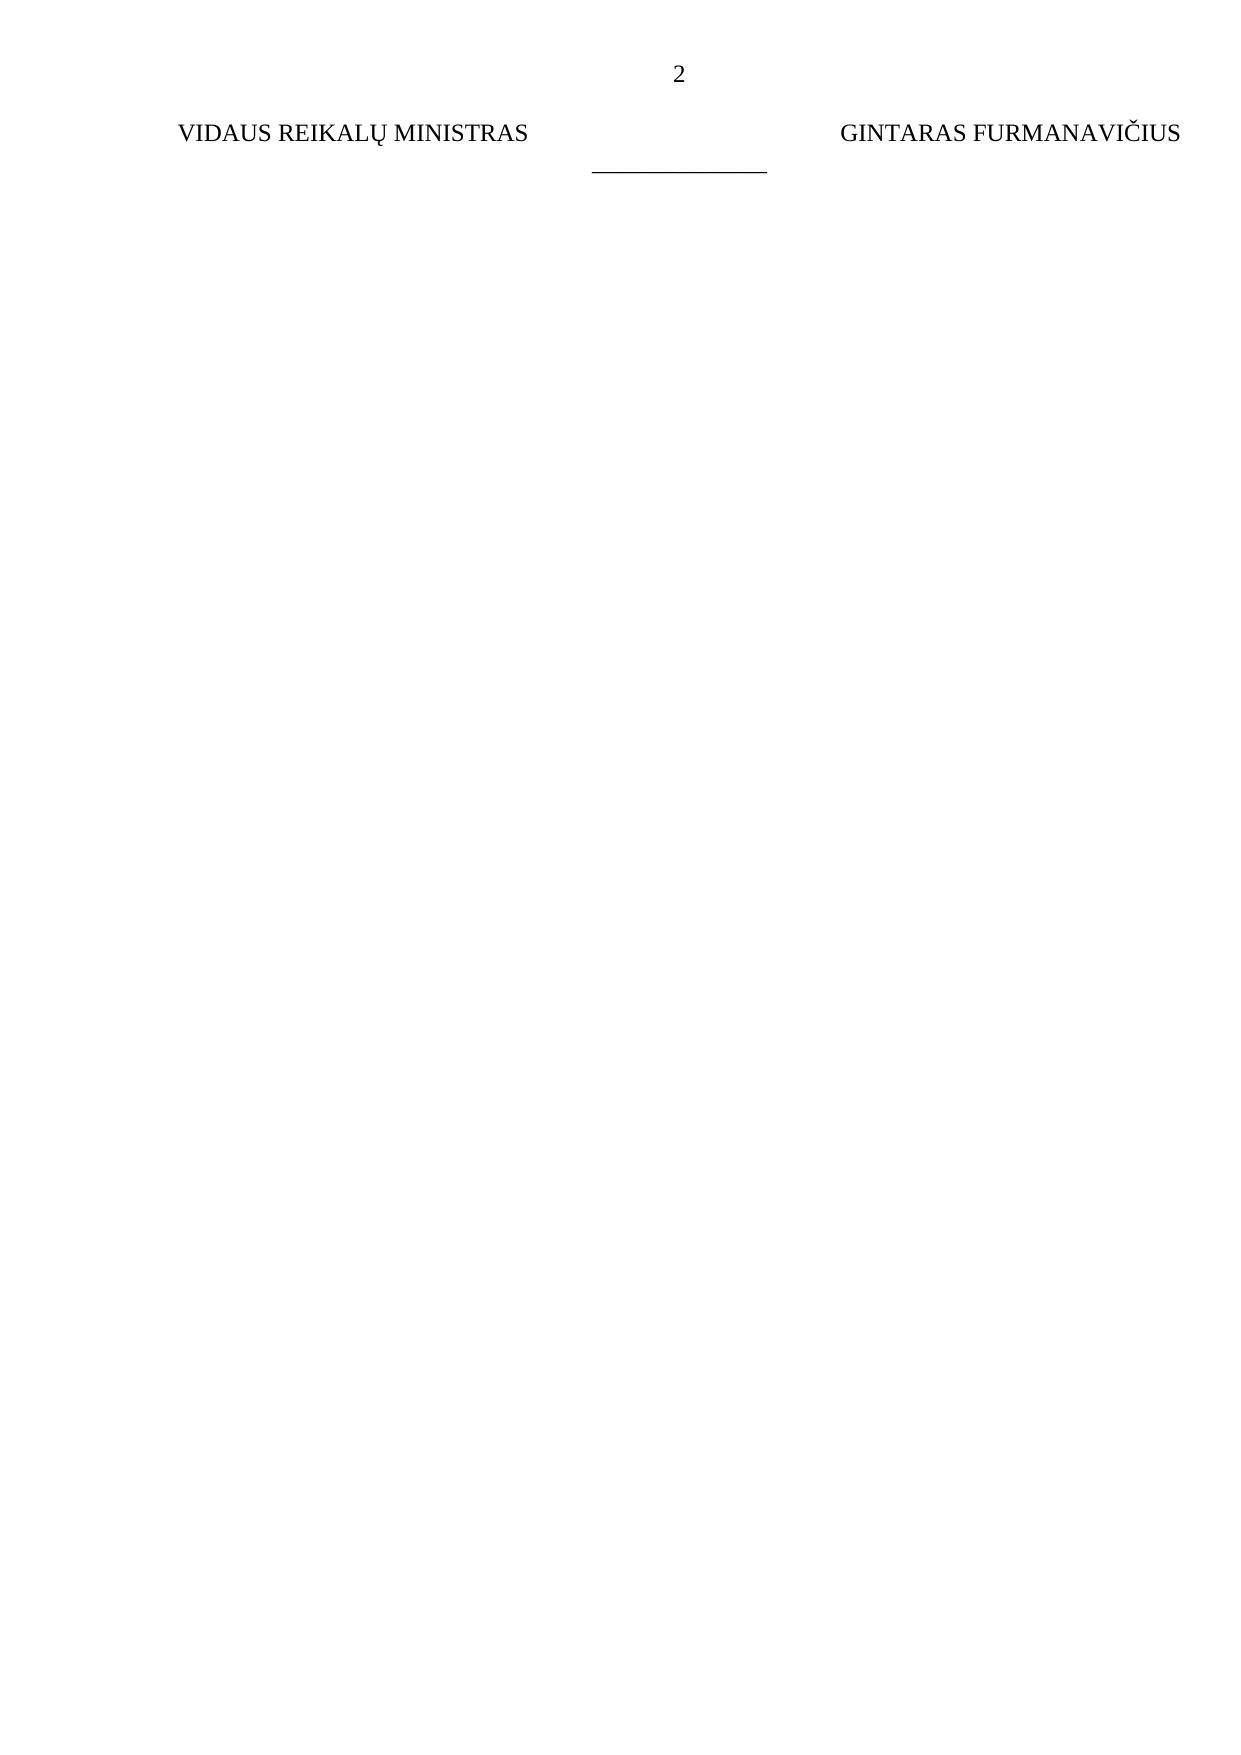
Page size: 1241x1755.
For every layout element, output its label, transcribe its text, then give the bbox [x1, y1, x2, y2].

text VIDAUS REIKALŲ MINISTRAS GINTARAS FURMANAVIČIUS [177, 118, 1181, 147]
text ______________ [177, 147, 1181, 176]
